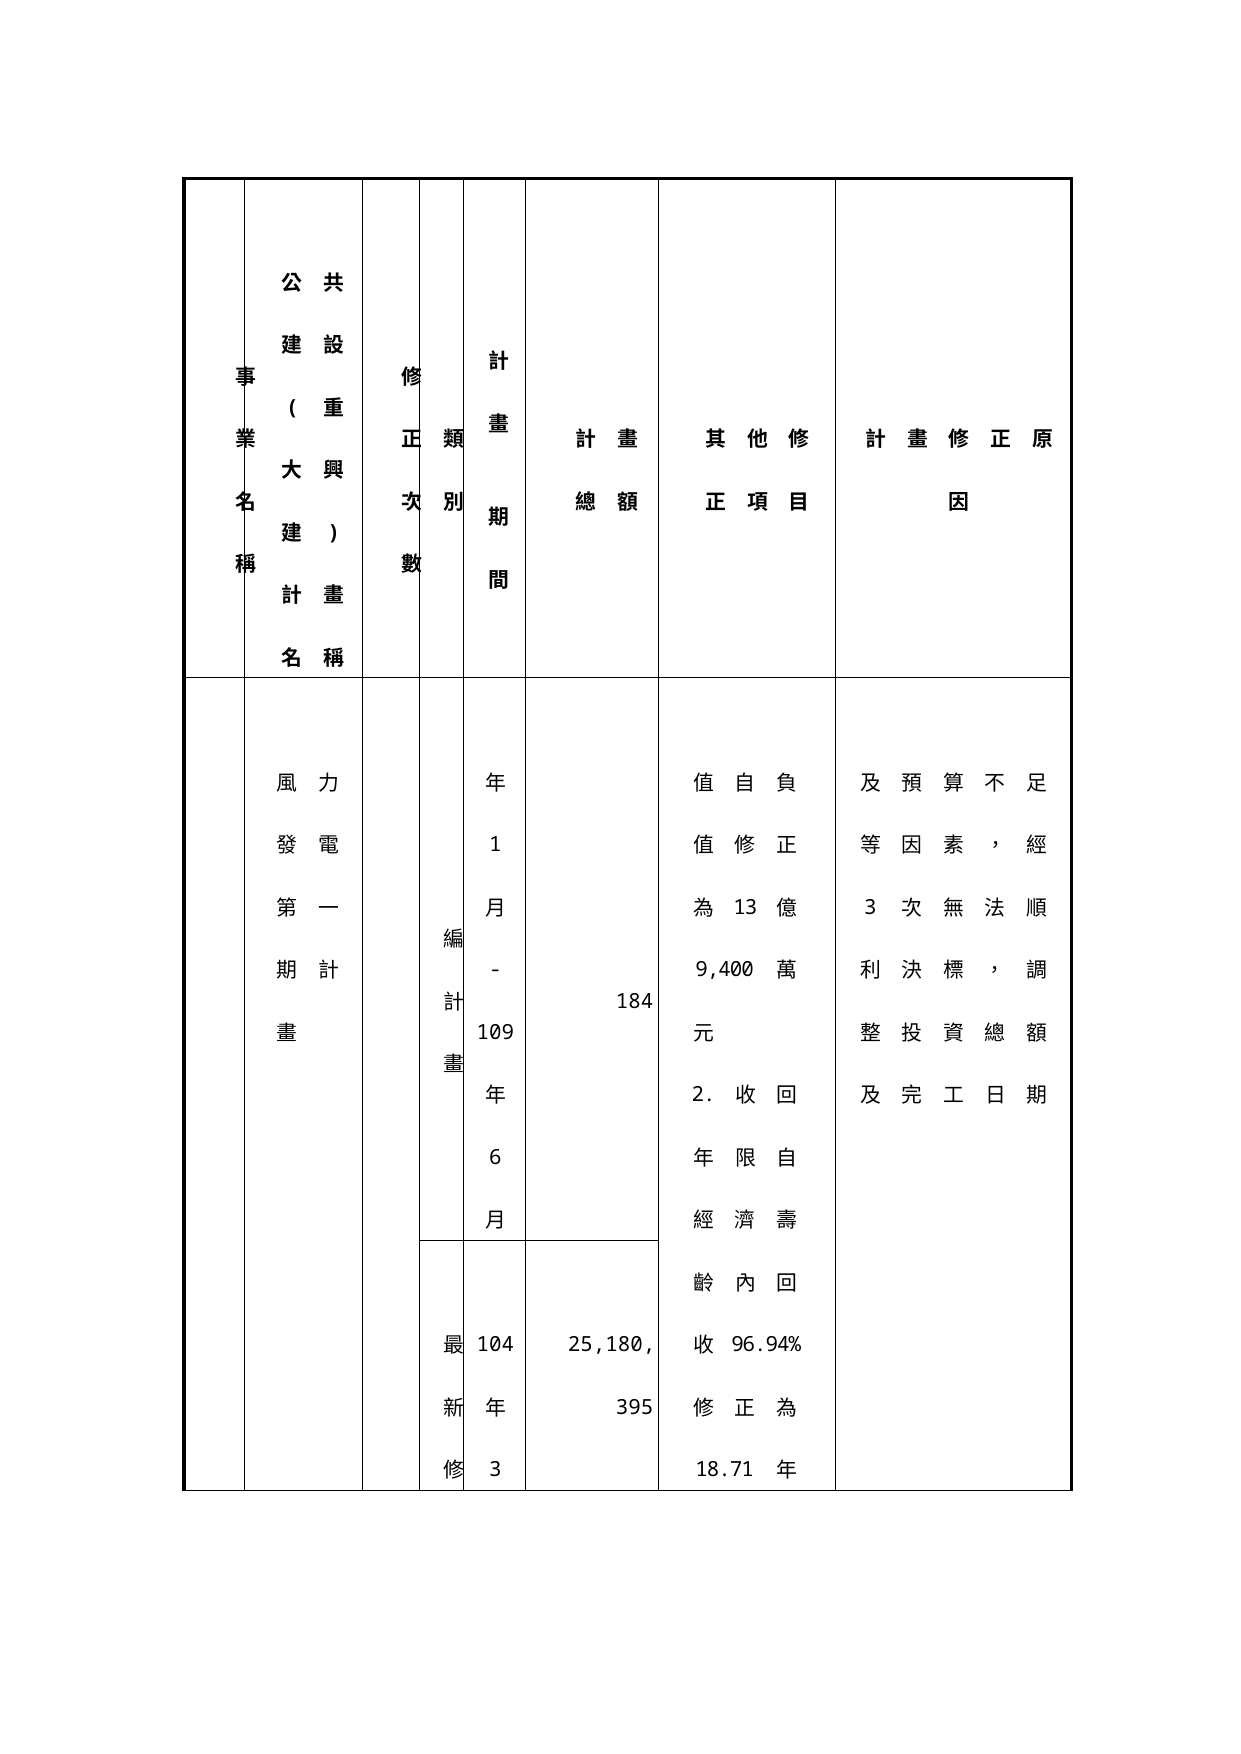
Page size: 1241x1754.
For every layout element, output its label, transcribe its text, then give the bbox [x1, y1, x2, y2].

table_header 計畫修正原因 [836, 180, 1070, 677]
table_cell 最新修 [420, 1241, 463, 1490]
table_header 類別 [420, 180, 463, 677]
table_header 其他修正項目 [659, 180, 835, 677]
table_cell 104年3 [464, 1241, 525, 1490]
table_cell 值自負值修正為13億9,400萬元 2.收回年限自經濟壽齡內回收96.94%修正為18.71年 [659, 678, 835, 1490]
table_cell [363, 678, 419, 1490]
table_header 計畫總額 [526, 180, 658, 677]
table_cell 25,180,395 [526, 1241, 658, 1490]
table_cell 風力發電第一期計畫 [245, 678, 362, 1490]
table_header 事業名稱 [186, 180, 244, 677]
table_cell 台電公司 [186, 678, 244, 1490]
table_header 計畫 期間 [464, 180, 525, 677]
table_header 公共建設(重大興建)計畫名稱 [245, 180, 362, 677]
table_header 修正次數 [363, 180, 419, 677]
table_cell 因工期緊澀及預算不足等因素，經3次無法順利決標，調整投資總額及完工日期 [836, 678, 1070, 1490]
table_cell 184 [526, 678, 658, 1240]
table_cell 編計畫 [420, 678, 463, 1240]
table_cell 年1月-109年6月 [464, 678, 525, 1240]
